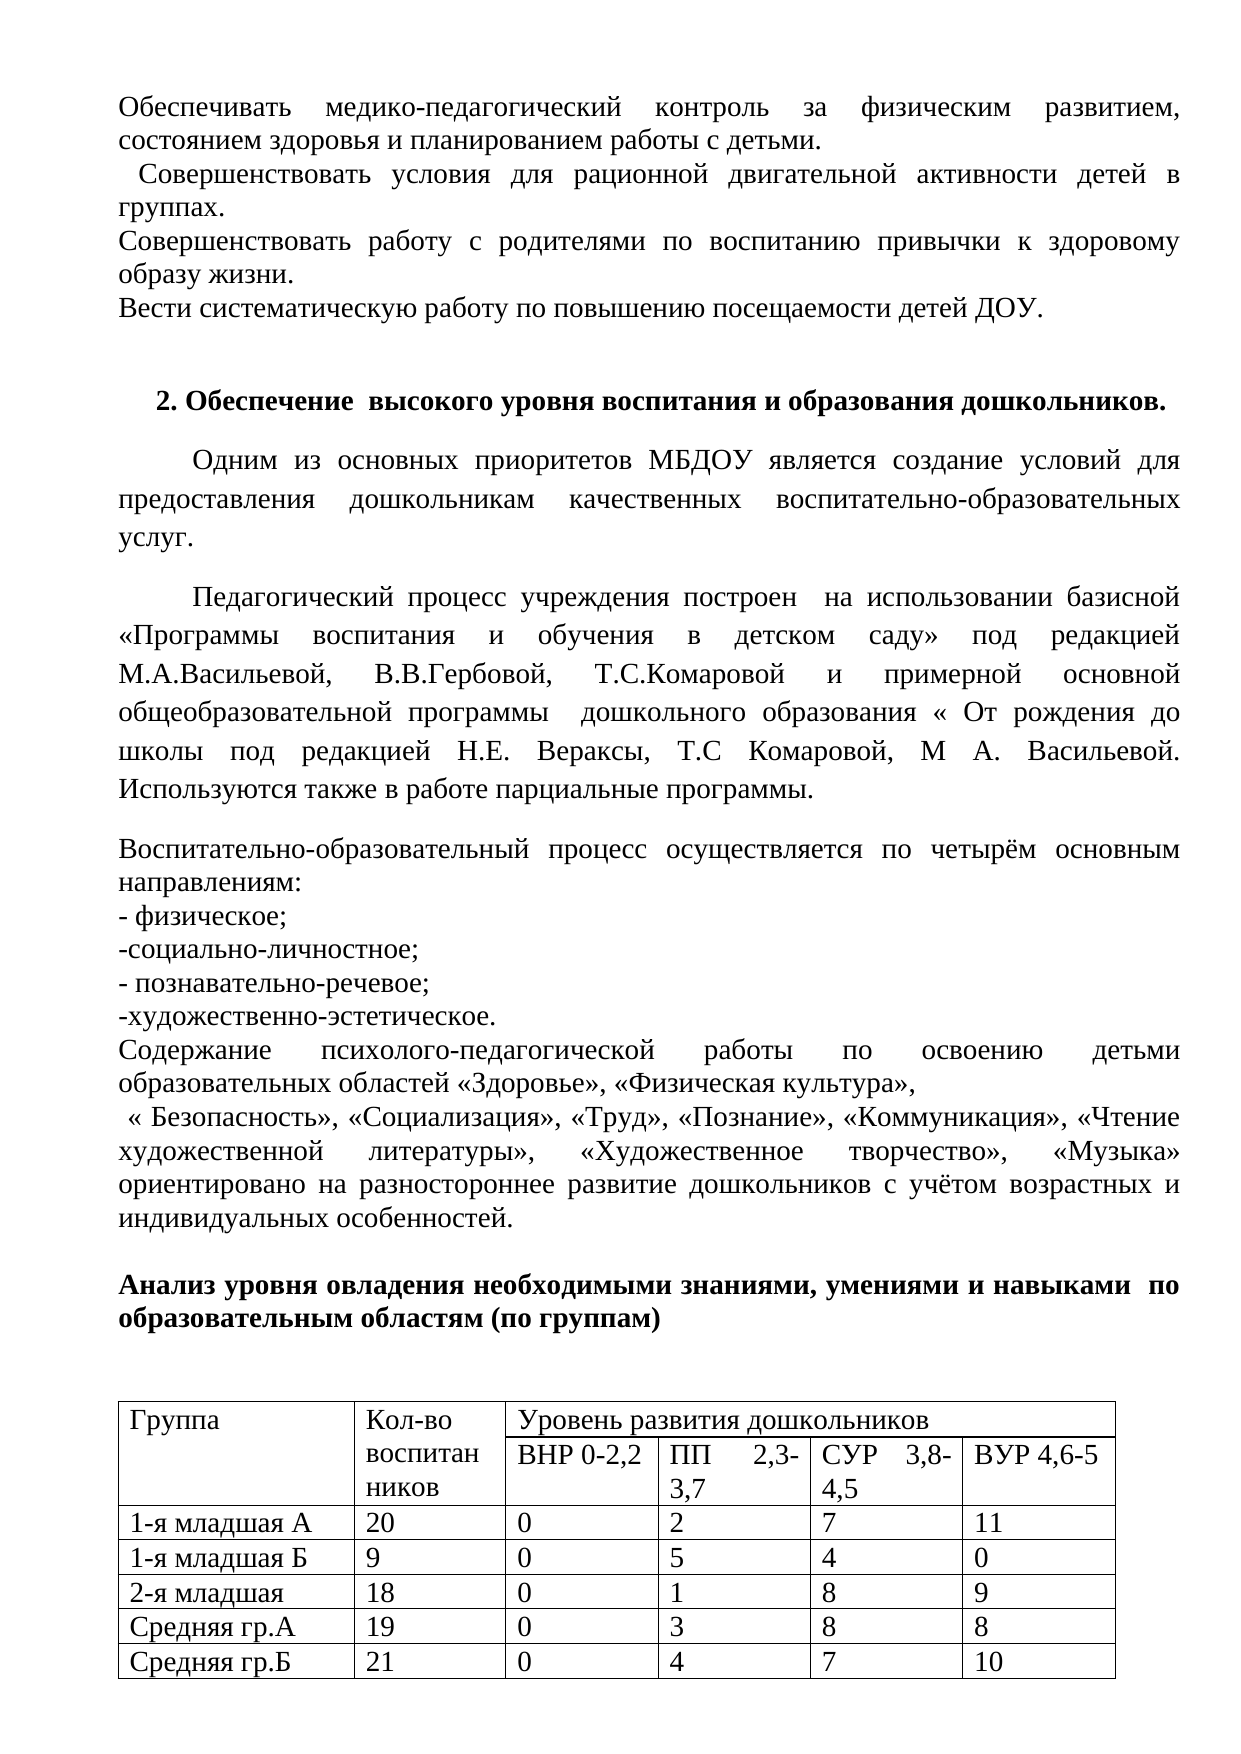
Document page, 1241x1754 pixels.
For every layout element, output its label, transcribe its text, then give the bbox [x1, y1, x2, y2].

table_cell 9 [355, 1540, 505, 1574]
table_cell 11 [963, 1506, 1115, 1539]
text 2. Обеспечение высокого уровня воспитания и образования дошкольников. [156, 383, 1181, 416]
table_cell 1-я младшая А [119, 1506, 354, 1539]
text Одним из основных приоритетов МБДОУ является создание условий для предоставления дошкольникам качественных воспитательно-образовательных услуг. [118, 442, 1181, 553]
table_cell 0 [506, 1540, 658, 1574]
table_cell 4 [659, 1644, 810, 1677]
table_cell 21 [355, 1644, 505, 1677]
table_header Уровень развития дошкольников [506, 1402, 1115, 1436]
table_cell ВУР 4,6-5 [963, 1438, 1115, 1504]
text Содержание психолого-педагогической работы по освоению детьми образовательных областей «Здоровье», «Физическая культура», [118, 1032, 1181, 1099]
table_cell 20 [355, 1506, 505, 1539]
table_cell ПП 2,3-3,7 [659, 1438, 810, 1504]
table_cell 3 [659, 1609, 810, 1643]
text -социально-личностное; [118, 931, 1181, 965]
table_cell 7 [811, 1506, 962, 1539]
table_cell 0 [506, 1506, 658, 1539]
table_cell 8 [811, 1575, 962, 1608]
table_cell 9 [963, 1575, 1115, 1608]
table_cell 19 [355, 1609, 505, 1643]
table_cell 2 [659, 1506, 810, 1539]
text Педагогический процесс учреждения построен на использовании базисной «Программы воспитания и обучения в детском саду» под редакцией М.А.Васильевой, В.В.Гербовой, Т.С.Комаровой и примерной основной общеобразовательной программы дошкольного образования « От рождения до школы под редакцией Н.Е. Вераксы, Т.С Комаровой, М А. Васильевой. Используются также в работе парциальные программы. [118, 579, 1181, 805]
table_cell Средняя гр.Б [119, 1644, 354, 1677]
table_cell СУР 3,8-4,5 [811, 1438, 962, 1504]
text -художественно-эстетическое. [118, 998, 1181, 1032]
table_cell 2-я младшая [119, 1575, 354, 1608]
table_cell 10 [963, 1644, 1115, 1677]
table_cell 0 [506, 1644, 658, 1677]
table_cell 8 [963, 1609, 1115, 1643]
table_header Кол-во воспитанников [355, 1402, 505, 1504]
table_cell 0 [506, 1575, 658, 1608]
text Обеспечивать медико-педагогический контроль за физическим развитием, состоянием здоровья и планированием работы с детьми. [118, 89, 1181, 156]
table_cell 0 [963, 1540, 1115, 1574]
text Совершенствовать условия для рационной двигательной активности детей в группах. [118, 156, 1181, 223]
text - познавательно-речевое; [118, 965, 1181, 998]
text « Безопасность», «Социализация», «Труд», «Познание», «Коммуникация», «Чтение художественной литературы», «Художественное творчество», «Музыка» ориентировано на разностороннее развитие дошкольников с учётом возрастных и индивидуальных особенностей. [118, 1099, 1181, 1233]
table_header Группа [119, 1402, 354, 1504]
text Совершенствовать работу с родителями по воспитанию привычки к здоровому образу жизни. [118, 223, 1181, 290]
table_cell 0 [506, 1609, 658, 1643]
table_cell 1-я младшая Б [119, 1540, 354, 1574]
text Воспитательно-образовательный процесс осуществляется по четырём основным направлениям: [118, 831, 1181, 898]
table_cell Средняя гр.А [119, 1609, 354, 1643]
table_cell 5 [659, 1540, 810, 1574]
text - физическое; [118, 898, 1181, 931]
table_cell 8 [811, 1609, 962, 1643]
text Анализ уровня овладения необходимыми знаниями, умениями и навыками по образовательным областям (по группам) [118, 1267, 1181, 1334]
table_cell 1 [659, 1575, 810, 1608]
text Вести систематическую работу по повышению посещаемости детей ДОУ. [118, 290, 1181, 323]
table_cell 18 [355, 1575, 505, 1608]
table_cell ВНР 0-2,2 [506, 1438, 658, 1504]
table_cell 4 [811, 1540, 962, 1574]
table_cell 7 [811, 1644, 962, 1677]
